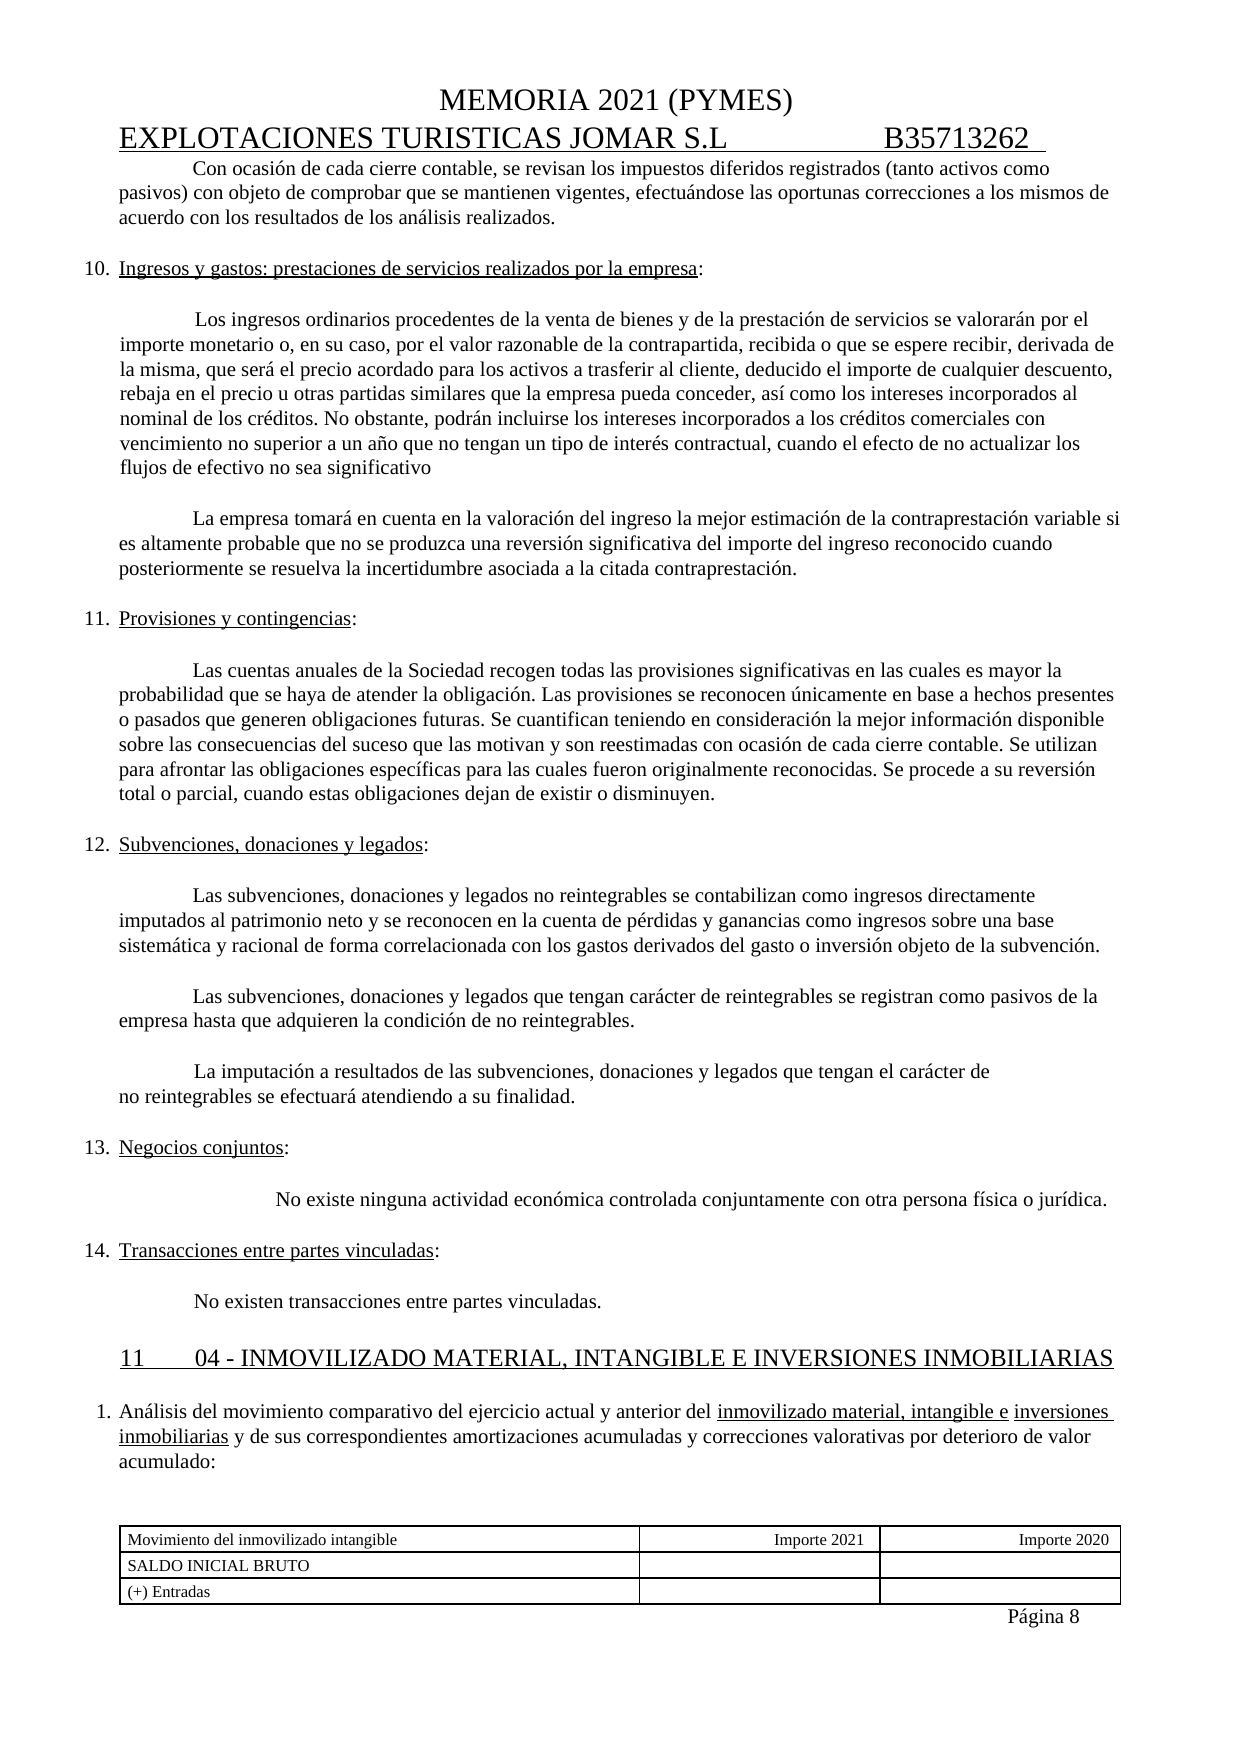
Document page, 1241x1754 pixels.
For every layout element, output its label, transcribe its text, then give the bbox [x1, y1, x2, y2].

table_header Importe 2020 [881, 1527, 1120, 1551]
table_cell [640, 1579, 879, 1603]
list Ingresos y gastos: prestaciones de servicios realizados por la empresa: [84, 256, 1122, 280]
text Los ingresos ordinarios procedentes de la venta de bienes y de la prestación de servicios se valorarán por el importe monetario o, en su caso, por el valor razonable de la contrapartida, recibida o que se espere recibir, derivada de la misma, que será el precio acordado para los activos a trasferir al cliente, deducido el importe de cualquier descuento, rebaja en el precio u otras partidas similares que la empresa pueda conceder, así como los intereses incorporados al nominal de los créditos. No obstante, podrán incluirse los intereses incorporados a los créditos comerciales con vencimiento no superior a un año que no tengan un tipo de interés contractual, cuando el efecto de no actualizar los flujos de efectivo no sea significativo [118, 307, 1121, 479]
table_header Movimiento del inmovilizado intangible [121, 1527, 639, 1551]
subtitle 04 - INMOVILIZADO MATERIAL, INTANGIBLE E INVERSIONES INMOBILIARIAS [119, 1343, 1122, 1371]
text Las cuentas anuales de la Sociedad recogen todas las provisiones significativas en las cuales es mayor la probabilidad que se haya de atender la obligación. Las provisiones se reconocen únicamente en base a hechos presentes o pasados que generen obligaciones futuras. Se cuantifican teniendo en consideración la mejor información disponible sobre las consecuencias del suceso que las motivan y son reestimadas con ocasión de cada cierre contable. Se utilizan para afrontar las obligaciones específicas para las cuales fueron originalmente reconocidas. Se procede a su reversión total o parcial, cuando estas obligaciones dejan de existir o disminuyen. [118, 658, 1121, 805]
text Las subvenciones, donaciones y legados que tengan carácter de reintegrables se registran como pasivos de la empresa hasta que adquieren la condición de no reintegrables. [118, 984, 1121, 1032]
text no reintegrables se efectuará atendiendo a su finalidad. [118, 1084, 1121, 1108]
table_cell SALDO INICIAL BRUTO [121, 1553, 639, 1577]
table_cell [881, 1579, 1120, 1603]
table_header Importe 2021 [640, 1527, 879, 1551]
list Provisiones y contingencias: [84, 606, 1122, 630]
text La imputación a resultados de las subvenciones, donaciones y legados que tengan el carácter de [194, 1059, 1121, 1083]
text Con ocasión de cada cierre contable, se revisan los impuestos diferidos registrados (tanto activos como pasivos) con objeto de comprobar que se mantienen vigentes, efectuándose las oportunas correcciones a los mismos de acuerdo con los resultados de los análisis realizados. [118, 155, 1121, 229]
table_cell [640, 1553, 879, 1577]
text Las subvenciones, donaciones y legados no reintegrables se contabilizan como ingresos directamente imputados al patrimonio neto y se reconocen en la cuenta de pérdidas y ganancias como ingresos sobre una base sistemática y racional de forma correlacionada con los gastos derivados del gasto o inversión objeto de la subvención. [118, 883, 1121, 957]
list Análisis del movimiento comparativo del ejercicio actual y anterior del inmovilizado material, intangible e inversiones inmobiliarias y de sus correspondientes amortizaciones acumuladas y correcciones valorativas por deterioro de valor acumulado: [96, 1399, 1121, 1473]
list Negocios conjuntos: [84, 1135, 1122, 1159]
text La empresa tomará en cuenta en la valoración del ingreso la mejor estimación de la contraprestación variable si es altamente probable que no se produzca una reversión significativa del importe del ingreso reconocido cuando posteriormente se resuelva la incertidumbre asociada a la citada contraprestación. [118, 506, 1121, 579]
list Subvenciones, donaciones y legados: [84, 832, 1122, 856]
text No existen transacciones entre partes vinculadas. [194, 1289, 1121, 1313]
text No existe ninguna actividad económica controlada conjuntamente con otra persona física o jurídica. [119, 1187, 1113, 1211]
list Transacciones entre partes vinculadas: [84, 1238, 1122, 1262]
table_cell [881, 1553, 1120, 1577]
table_cell (+) Entradas [121, 1579, 639, 1603]
